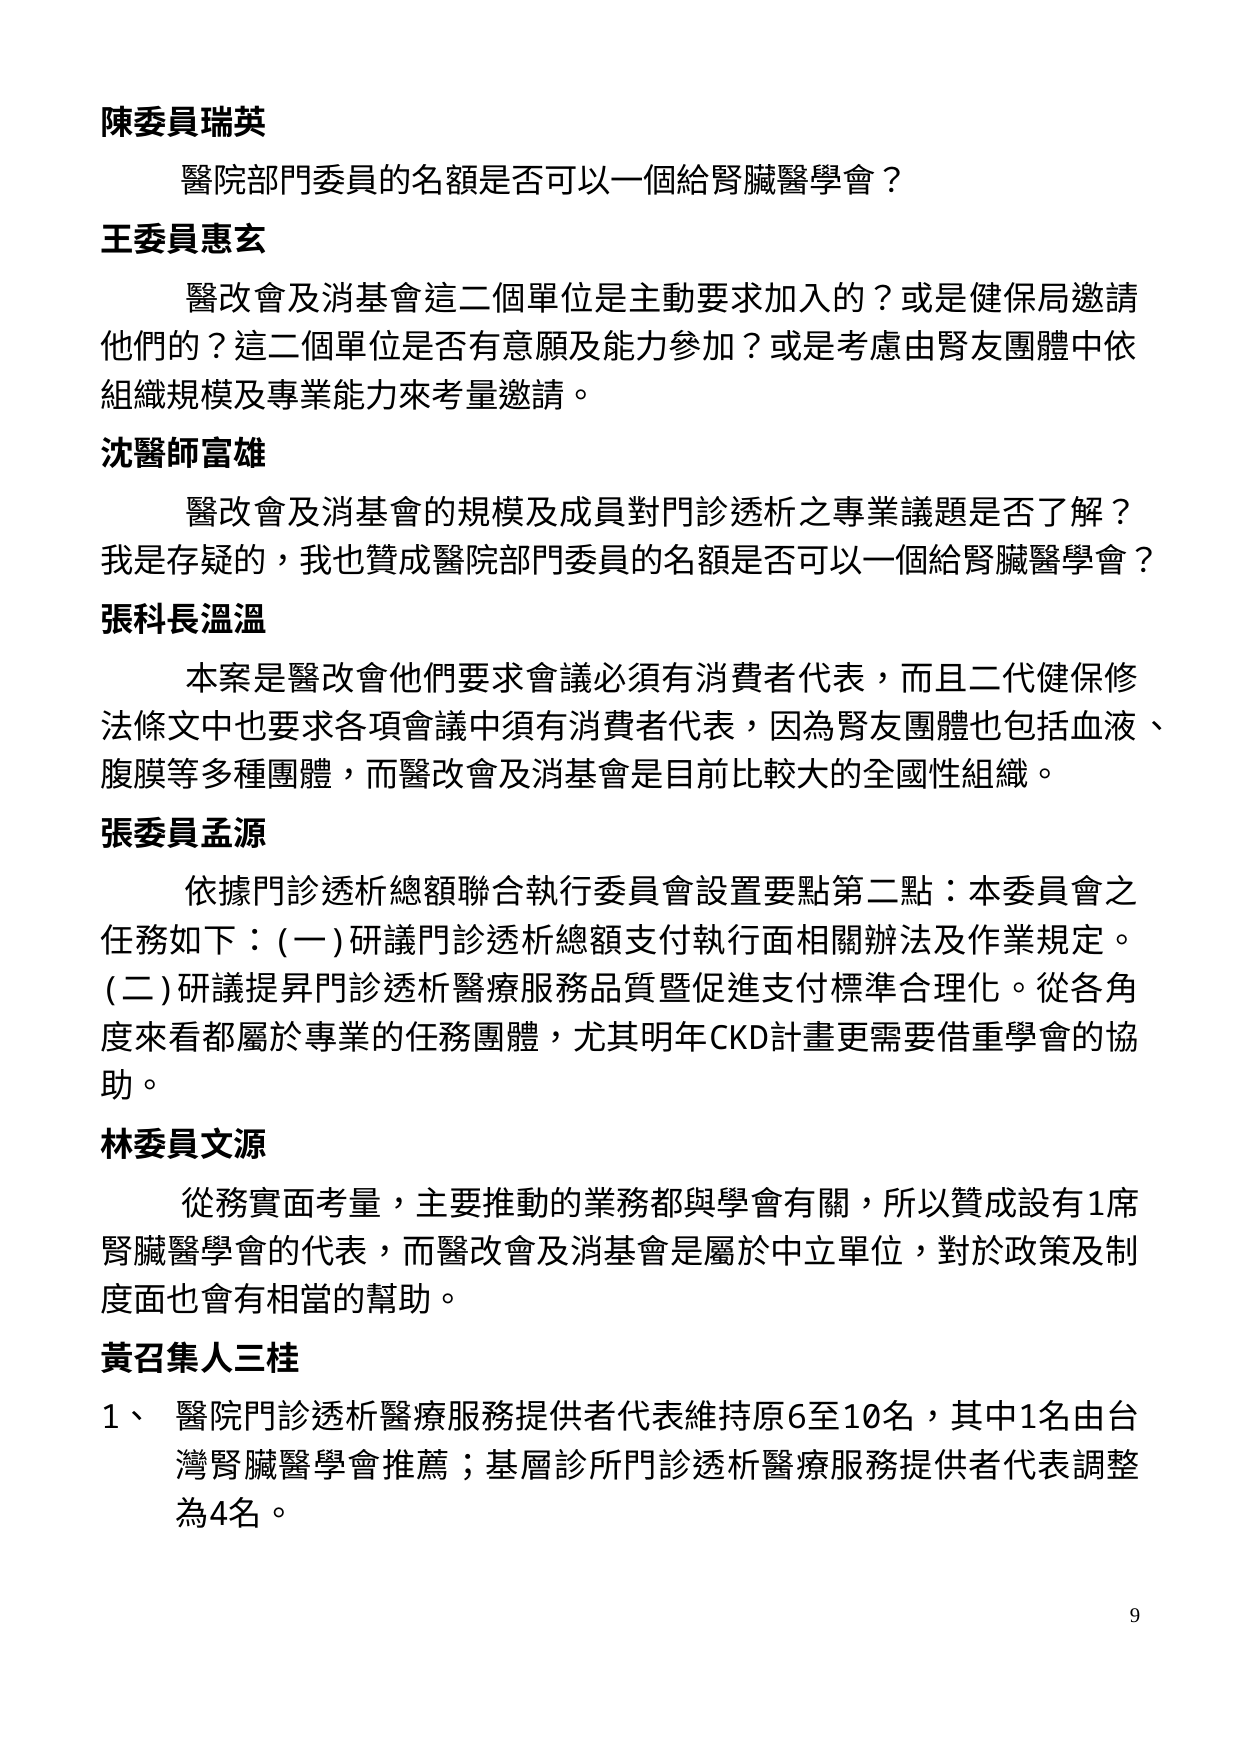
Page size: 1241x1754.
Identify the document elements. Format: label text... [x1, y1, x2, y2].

text 張委員孟源 [100, 807, 1140, 855]
text 依據門診透析總額聯合執行委員會設置要點第二點：本委員會之任務如下：(一)研議門診透析總額支付執行面相關辦法及作業規定。(二)研議提昇門診透析醫療服務品質暨促進支付標準合理化。從各角度來看都屬於專業的任務團體，尤其明年CKD計畫更需要借重學會的協助。 [100, 865, 1140, 1107]
text 王委員惠玄 [100, 213, 1140, 261]
text 醫改會及消基會這二個單位是主動要求加入的？或是健保局邀請他們的？這二個單位是否有意願及能力參加？或是考慮由腎友團體中依組織規模及專業能力來考量邀請。 [100, 272, 1140, 417]
text 本案是醫改會他們要求會議必須有消費者代表，而且二代健保修法條文中也要求各項會議中須有消費者代表，因為腎友團體也包括血液、腹膜等多種團體，而醫改會及消基會是目前比較大的全國性組織。 [100, 651, 1140, 796]
text 張科長溫溫 [100, 593, 1140, 641]
list 醫院門診透析醫療服務提供者代表維持原6至10名，其中1名由台灣腎臟醫學會推薦；基層診所門診透析醫療服務提供者代表調整為4名。 [100, 1390, 1140, 1535]
text 沈醫師富雄 [100, 427, 1140, 475]
text 醫院部門委員的名額是否可以一個給腎臟醫學會？ [100, 154, 1140, 203]
text 從務實面考量，主要推動的業務都與學會有關，所以贊成設有1席腎臟醫學會的代表，而醫改會及消基會是屬於中立單位，對於政策及制度面也會有相當的幫助。 [100, 1176, 1140, 1321]
text 黃召集人三桂 [100, 1332, 1140, 1380]
text 林委員文源 [100, 1118, 1140, 1166]
text 陳委員瑞英 [100, 96, 1140, 144]
text 醫改會及消基會的規模及成員對門診透析之專業議題是否了解？我是存疑的，我也贊成醫院部門委員的名額是否可以一個給腎臟醫學會？ [100, 486, 1140, 582]
